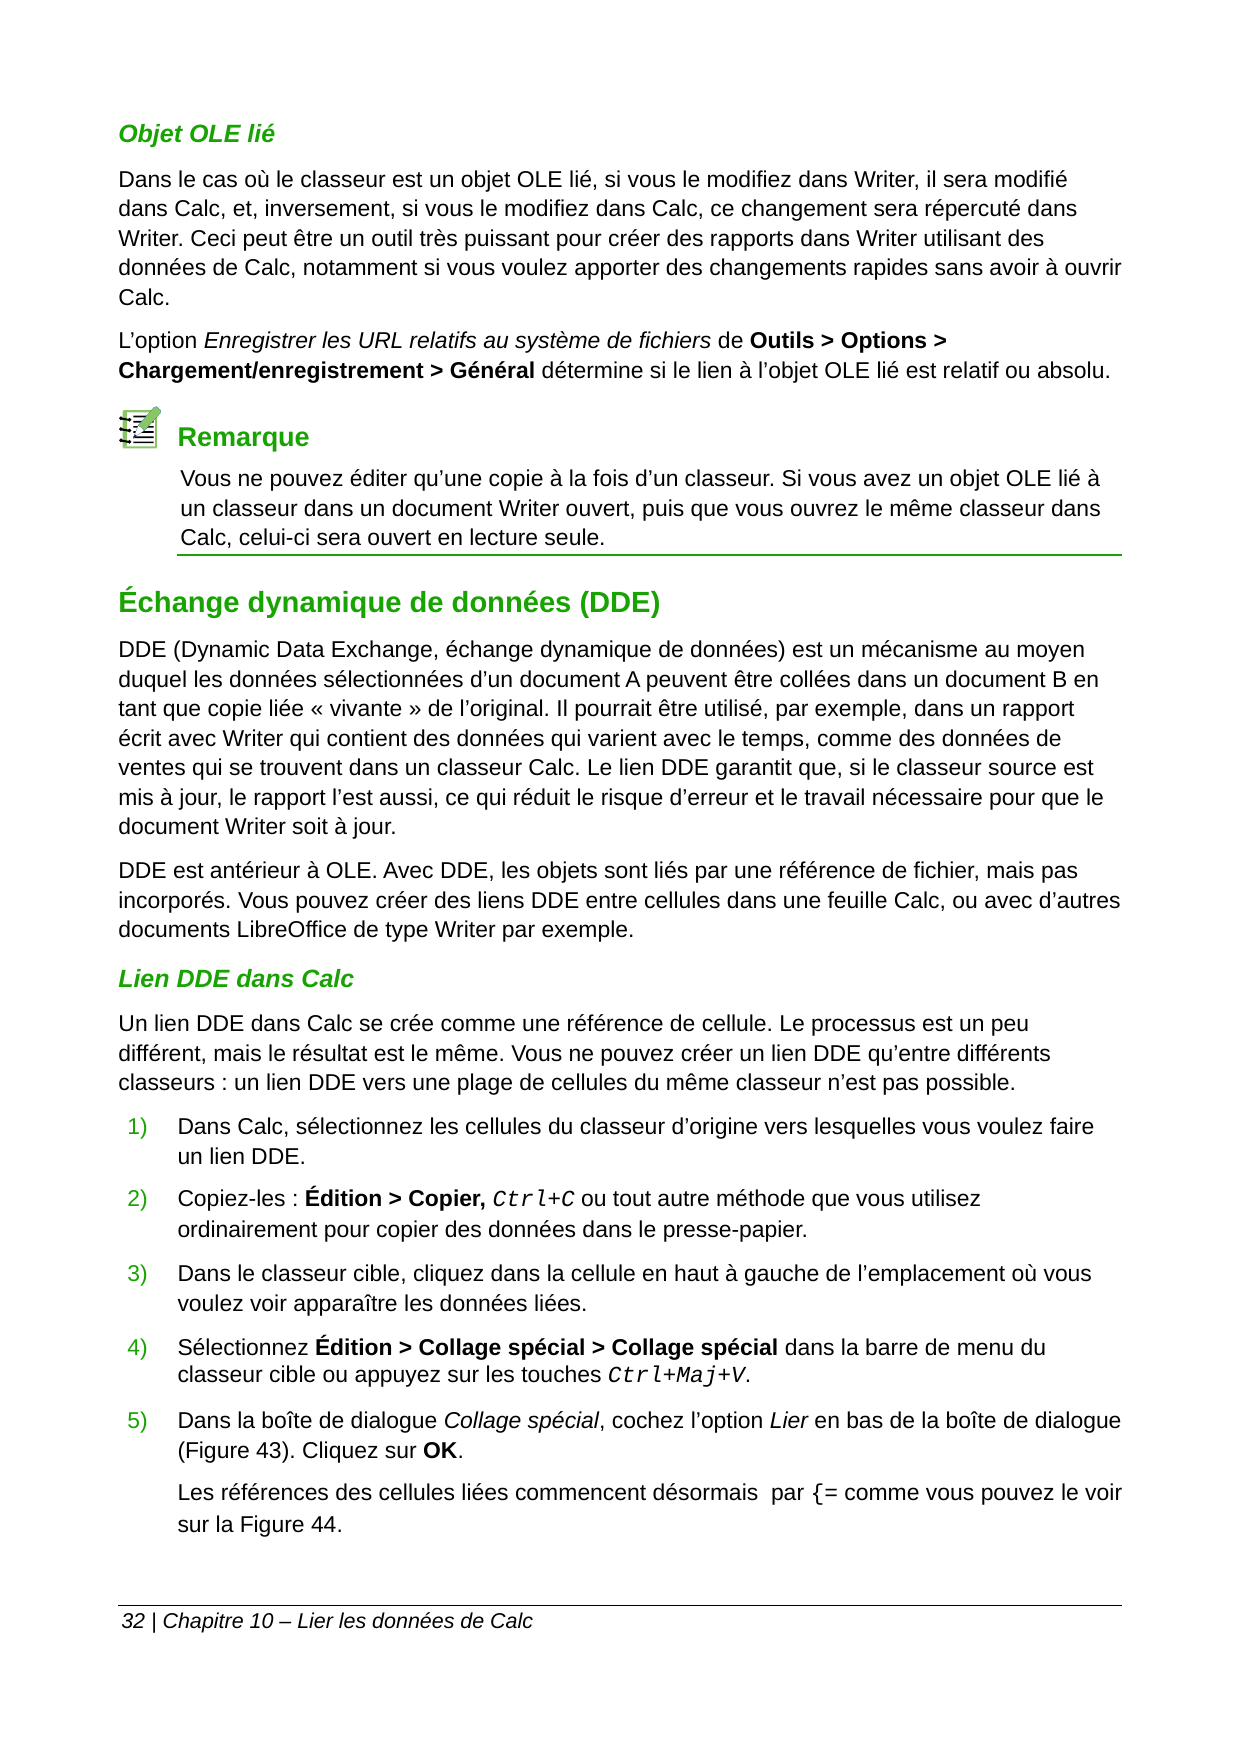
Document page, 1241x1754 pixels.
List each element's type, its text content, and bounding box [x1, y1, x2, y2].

subtitle Lien DDE dans Calc [118, 963, 1122, 992]
text DDE (Dynamic Data Exchange, échange dynamique de données) est un mécanisme au moyen duquel les données sélectionnées d’un document A peuvent être collées dans un document B en tant que copie liée « vivante » de l’original. Il pourrait être utilisé, par exemple, dans un rapport écrit avec Writer qui contient des données qui varient avec le temps, comme des données de ventes qui se trouvent dans un classeur Calc. Le lien DDE garantit que, si le classeur source est mis à jour, le rapport l’est aussi, ce qui réduit le risque d’erreur et le travail nécessaire pour que le document Writer soit à jour. [118, 633, 1122, 839]
list Copiez-les : Édition > Copier, Ctrl+C ou tout autre méthode que vous utilisez ordinairement pour copier des données dans le presse-papier. [148, 1184, 1122, 1243]
list Remarque [118, 405, 1122, 452]
subtitle Échange dynamique de données (DDE) [118, 585, 1122, 618]
text Un lien DDE dans Calc se crée comme une référence de cellule. Le processus est un peu différent, mais le résultat est le même. Vous ne pouvez créer un lien DDE qu’entre différents classeurs : un lien DDE vers une plage de cellules du même classeur n’est pas possible. [118, 1007, 1122, 1096]
list Dans Calc, sélectionnez les cellules du classeur d’origine vers lesquelles vous voulez faire un lien DDE. [148, 1110, 1122, 1169]
list Dans la boîte de dialogue Collage spécial, cochez l’option Lier en bas de la boîte de dialogue (Figure 43). Cliquez sur OK. [148, 1404, 1122, 1463]
text Vous ne pouvez éditer qu’une copie à la fois d’un classeur. Si vous avez un objet OLE lié à un classeur dans un document Writer ouvert, puis que vous ouvrez le même classeur dans Calc, celui-ci sera ouvert en lecture seule. [177, 459, 1122, 554]
text Dans le cas où le classeur est un objet OLE lié, si vous le modifiez dans Writer, il sera modifié dans Calc, et, inversement, si vous le modifiez dans Calc, ce changement sera répercuté dans Writer. Ceci peut être un outil très puissant pour créer des rapports dans Writer utilisant des données de Calc, notamment si vous voulez apporter des changements rapides sans avoir à ouvrir Calc. [118, 162, 1122, 310]
list Sélectionnez Édition > Collage spécial > Collage spécial dans la barre de menu du classeur cible ou appuyez sur les touches Ctrl+Maj+V. [148, 1331, 1122, 1390]
subtitle Objet OLE lié [118, 118, 1122, 148]
text L’option Enregistrer les URL relatifs au système de fichiers de Outils > Options > Chargement/enregistrement > Général détermine si le lien à l’objet OLE lié est relatif ou absolu. [118, 324, 1122, 383]
list Les références des cellules liées commencent désormais par {= comme vous pouvez le voir sur la Figure 44. [148, 1478, 1122, 1537]
text DDE est antérieur à OLE. Avec DDE, les objets sont liés par une référence de fichier, mais pas incorporés. Vous pouvez créer des liens DDE entre cellules dans une feuille Calc, ou avec d’autres documents LibreOffice de type Writer par exemple. [118, 854, 1122, 942]
list Dans le classeur cible, cliquez dans la cellule en haut à gauche de l’emplacement où vous voulez voir apparaître les données liées. [148, 1257, 1122, 1316]
